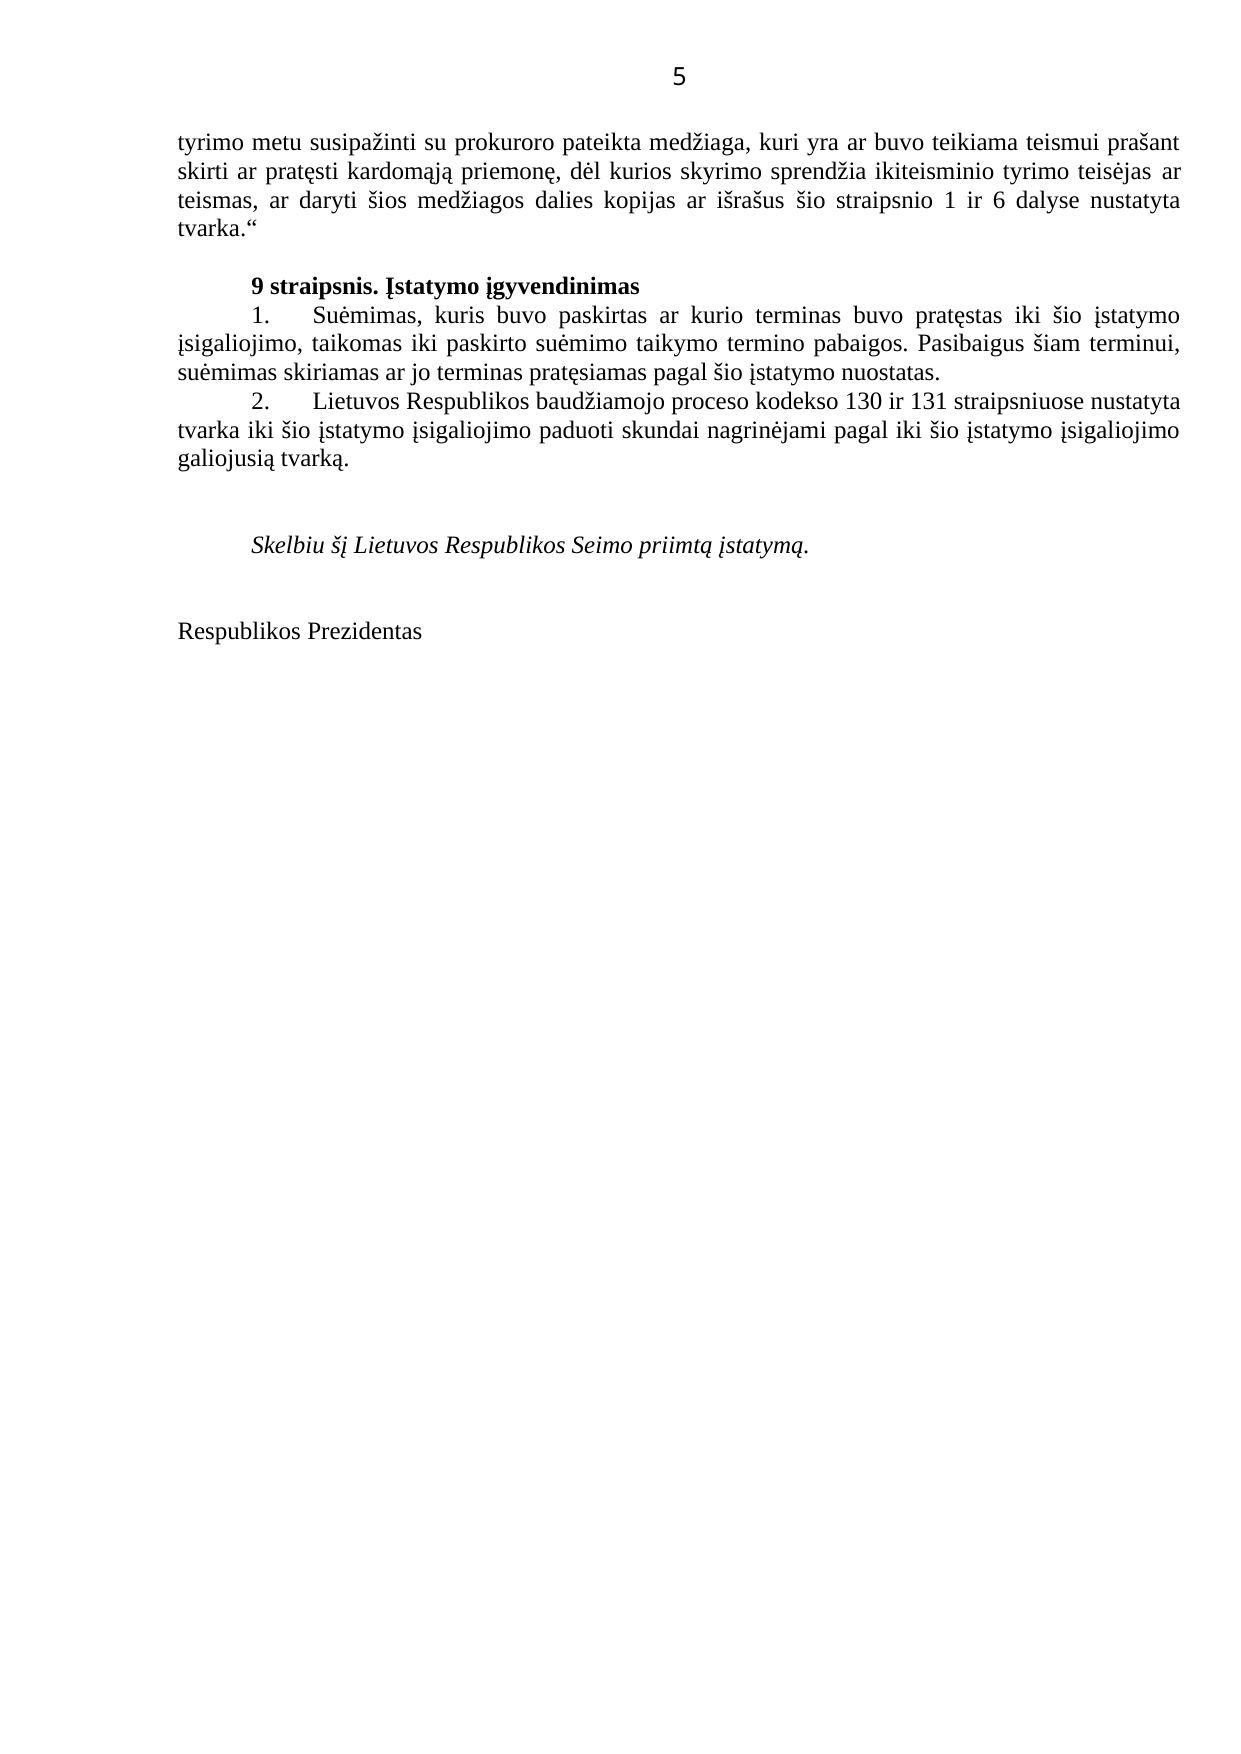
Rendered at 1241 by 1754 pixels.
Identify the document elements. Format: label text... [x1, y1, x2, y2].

text Respublikos Prezidentas [177, 616, 1181, 645]
text 2. Lietuvos Respublikos baudžiamojo proceso kodekso 130 ir 131 straipsniuose nustatyta tvarka iki šio įstatymo įsigaliojimo paduoti skundai nagrinėjami pagal iki šio įstatymo įsigaliojimo galiojusią tvarką. [177, 386, 1181, 472]
text tyrimo metu susipažinti su prokuroro pateikta medžiaga, kuri yra ar buvo teikiama teismui prašant skirti ar pratęsti kardomąją priemonę, dėl kurios skyrimo sprendžia ikiteisminio tyrimo teisėjas ar teismas, ar daryti šios medžiagos dalies kopijas ar išrašus šio straipsnio 1 ir 6 dalyse nustatyta tvarka.“ [177, 127, 1181, 242]
text Skelbiu šį Lietuvos Respublikos Seimo priimtą įstatymą. [177, 530, 1181, 558]
text 9 straipsnis. Įstatymo įgyvendinimas [177, 271, 1181, 300]
text 1. Suėmimas, kuris buvo paskirtas ar kurio terminas buvo pratęstas iki šio įstatymo įsigaliojimo, taikomas iki paskirto suėmimo taikymo termino pabaigos. Pasibaigus šiam terminui, suėmimas skiriamas ar jo terminas pratęsiamas pagal šio įstatymo nuostatas. [177, 300, 1181, 386]
